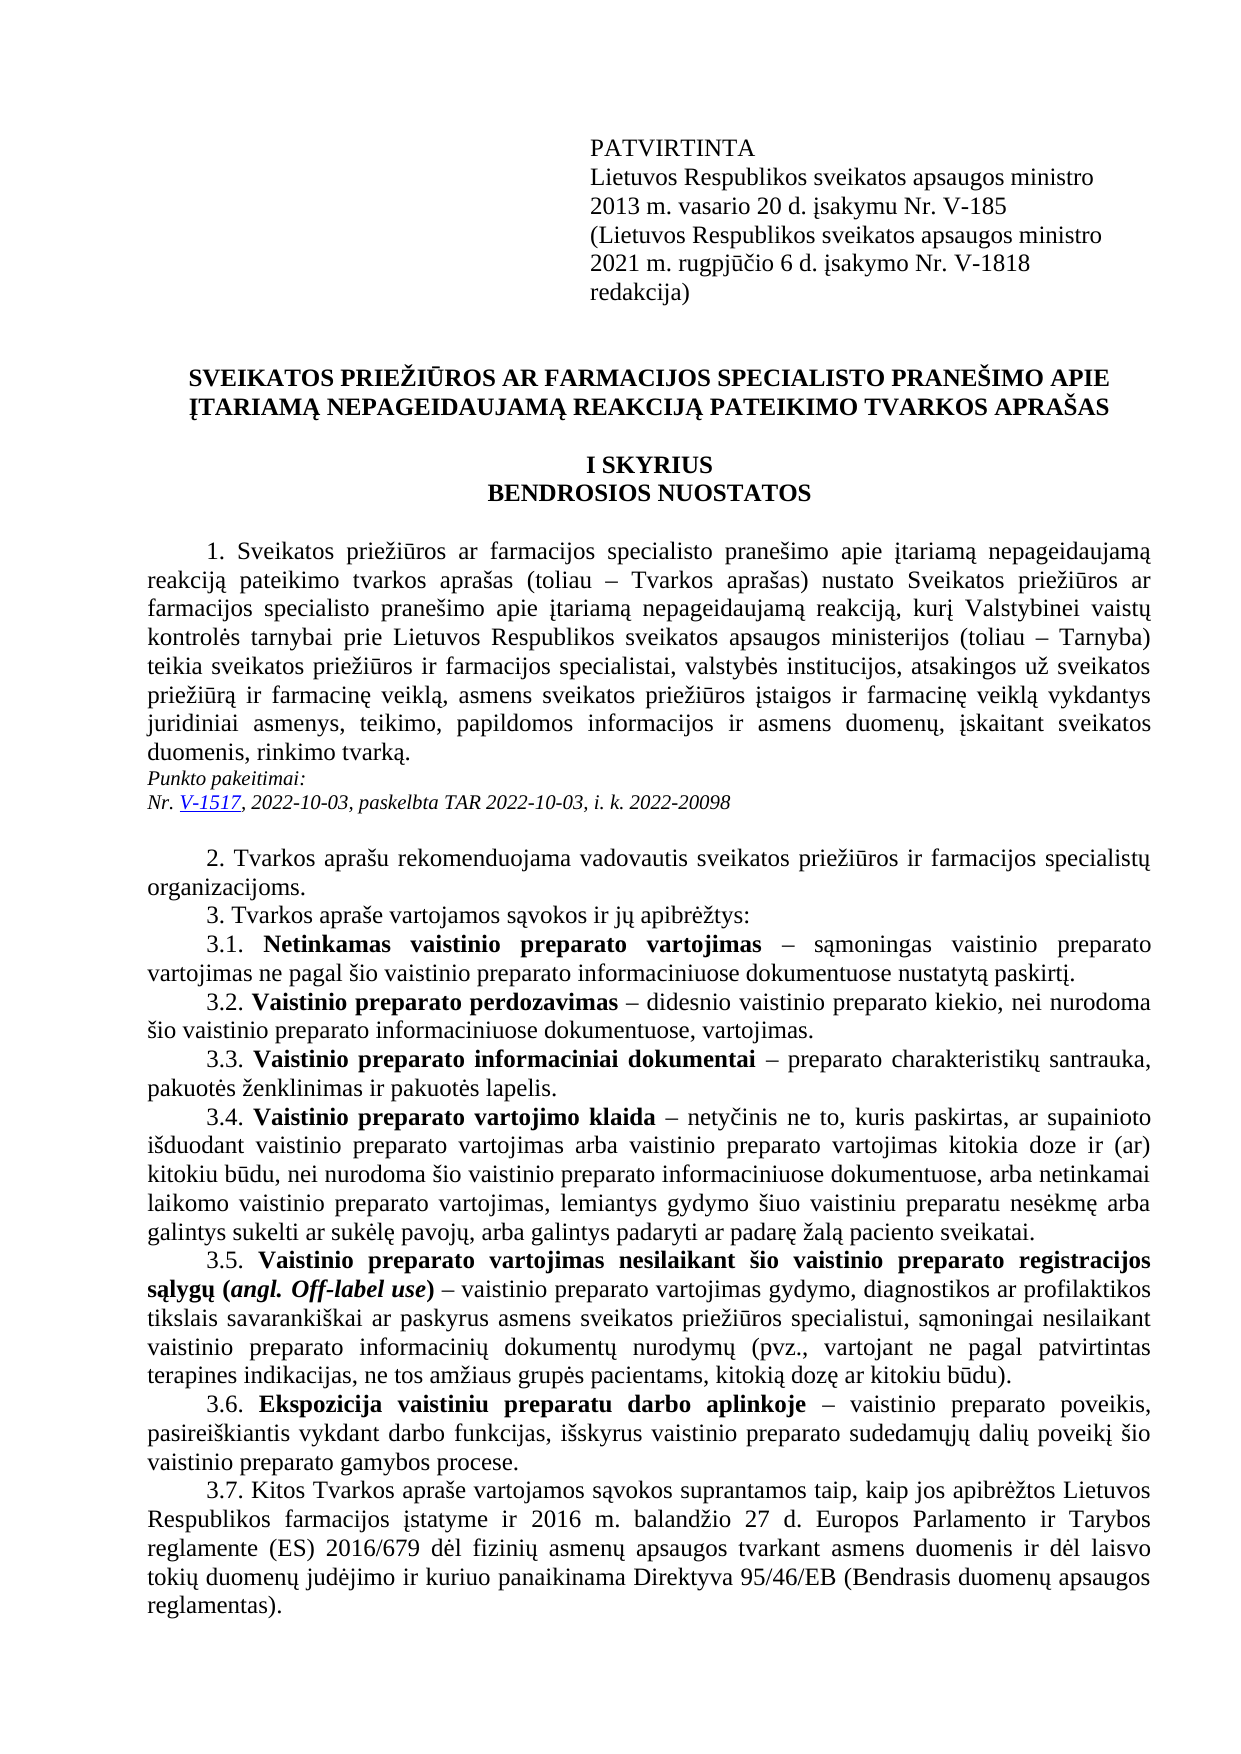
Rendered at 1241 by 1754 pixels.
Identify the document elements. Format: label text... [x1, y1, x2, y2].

text PATVIRTINTA [590, 133, 1152, 162]
text Punkto pakeitimai: [147, 766, 1152, 790]
text Lietuvos Respublikos sveikatos apsaugos ministro [590, 162, 1152, 191]
text Nr. V-1517, 2022-10-03, paskelbta TAR 2022-10-03, i. k. 2022-20098 [147, 790, 1152, 814]
text 2013 m. vasario 20 d. įsakymu Nr. V-185 [590, 191, 1152, 220]
text I SKYRIUS [147, 450, 1152, 478]
text 3.1. Netinkamas vaistinio preparato vartojimas – sąmoningas vaistinio preparato vartojimas ne pagal šio vaistinio preparato informaciniuose dokumentuose nustatytą paskirtį. [147, 929, 1152, 987]
text (Lietuvos Respublikos sveikatos apsaugos ministro [590, 220, 1152, 248]
text 3.3. Vaistinio preparato informaciniai dokumentai – preparato charakteristikų santrauka, pakuotės ženklinimas ir pakuotės lapelis. [147, 1044, 1152, 1102]
text 2. Tvarkos aprašu rekomenduojama vadovautis sveikatos priežiūros ir farmacijos specialistų organizacijoms. [147, 843, 1152, 900]
text 3.5. Vaistinio preparato vartojimas nesilaikant šio vaistinio preparato registracijos sąlygų (angl. Off-label use) – vaistinio preparato vartojimas gydymo, diagnostikos ar profilaktikos tikslais savarankiškai ar paskyrus asmens sveikatos priežiūros specialistui, sąmoningai nesilaikant vaistinio preparato informacinių dokumentų nurodymų (pvz., vartojant ne pagal patvirtintas terapines indikacijas, ne tos amžiaus grupės pacientams, kitokią dozę ar kitokiu būdu). [147, 1245, 1152, 1389]
text BENDROSIOS NUOSTATOS [147, 478, 1152, 507]
text 2021 m. rugpjūčio 6 d. įsakymo Nr. V-1818 [590, 248, 1152, 277]
text SVEIKATOS PRIEŽIŪROS AR FARMACIJOS SPECIALISTO PRANEŠIMO APIE ĮTARIAMĄ NEPAGEIDAUJAMĄ REAKCIJĄ PATEIKIMO TVARKOS APRAŠAS [147, 363, 1152, 421]
text 1. Sveikatos priežiūros ar farmacijos specialisto pranešimo apie įtariamą nepageidaujamą reakciją pateikimo tvarkos aprašas (toliau – Tvarkos aprašas) nustato Sveikatos priežiūros ar farmacijos specialisto pranešimo apie įtariamą nepageidaujamą reakciją, kurį Valstybinei vaistų kontrolės tarnybai prie Lietuvos Respublikos sveikatos apsaugos ministerijos (toliau – Tarnyba) teikia sveikatos priežiūros ir farmacijos specialistai, valstybės institucijos, atsakingos už sveikatos priežiūrą ir farmacinę veiklą, asmens sveikatos priežiūros įstaigos ir farmacinę veiklą vykdantys juridiniai asmenys, teikimo, papildomos informacijos ir asmens duomenų, įskaitant sveikatos duomenis, rinkimo tvarką. [147, 536, 1152, 766]
text 3.4. Vaistinio preparato vartojimo klaida – netyčinis ne to, kuris paskirtas, ar supainioto išduodant vaistinio preparato vartojimas arba vaistinio preparato vartojimas kitokia doze ir (ar) kitokiu būdu, nei nurodoma šio vaistinio preparato informaciniuose dokumentuose, arba netinkamai laikomo vaistinio preparato vartojimas, lemiantys gydymo šiuo vaistiniu preparatu nesėkmę arba galintys sukelti ar sukėlę pavojų, arba galintys padaryti ar padarę žalą paciento sveikatai. [147, 1102, 1152, 1245]
text 3.7. Kitos Tvarkos apraše vartojamos sąvokos suprantamos taip, kaip jos apibrėžtos Lietuvos Respublikos farmacijos įstatyme ir 2016 m. balandžio 27 d. Europos Parlamento ir Tarybos reglamente (ES) 2016/679 dėl fizinių asmenų apsaugos tvarkant asmens duomenis ir dėl laisvo tokių duomenų judėjimo ir kuriuo panaikinama Direktyva 95/46/EB (Bendrasis duomenų apsaugos reglamentas). [147, 1475, 1152, 1619]
text redakcija) [590, 277, 1152, 306]
text 3. Tvarkos apraše vartojamos sąvokos ir jų apibrėžtys: [147, 900, 1152, 929]
text 3.6. Ekspozicija vaistiniu preparatu darbo aplinkoje – vaistinio preparato poveikis, pasireiškiantis vykdant darbo funkcijas, išskyrus vaistinio preparato sudedamųjų dalių poveikį šio vaistinio preparato gamybos procese. [147, 1389, 1152, 1475]
text 3.2. Vaistinio preparato perdozavimas – didesnio vaistinio preparato kiekio, nei nurodoma šio vaistinio preparato informaciniuose dokumentuose, vartojimas. [147, 987, 1152, 1044]
